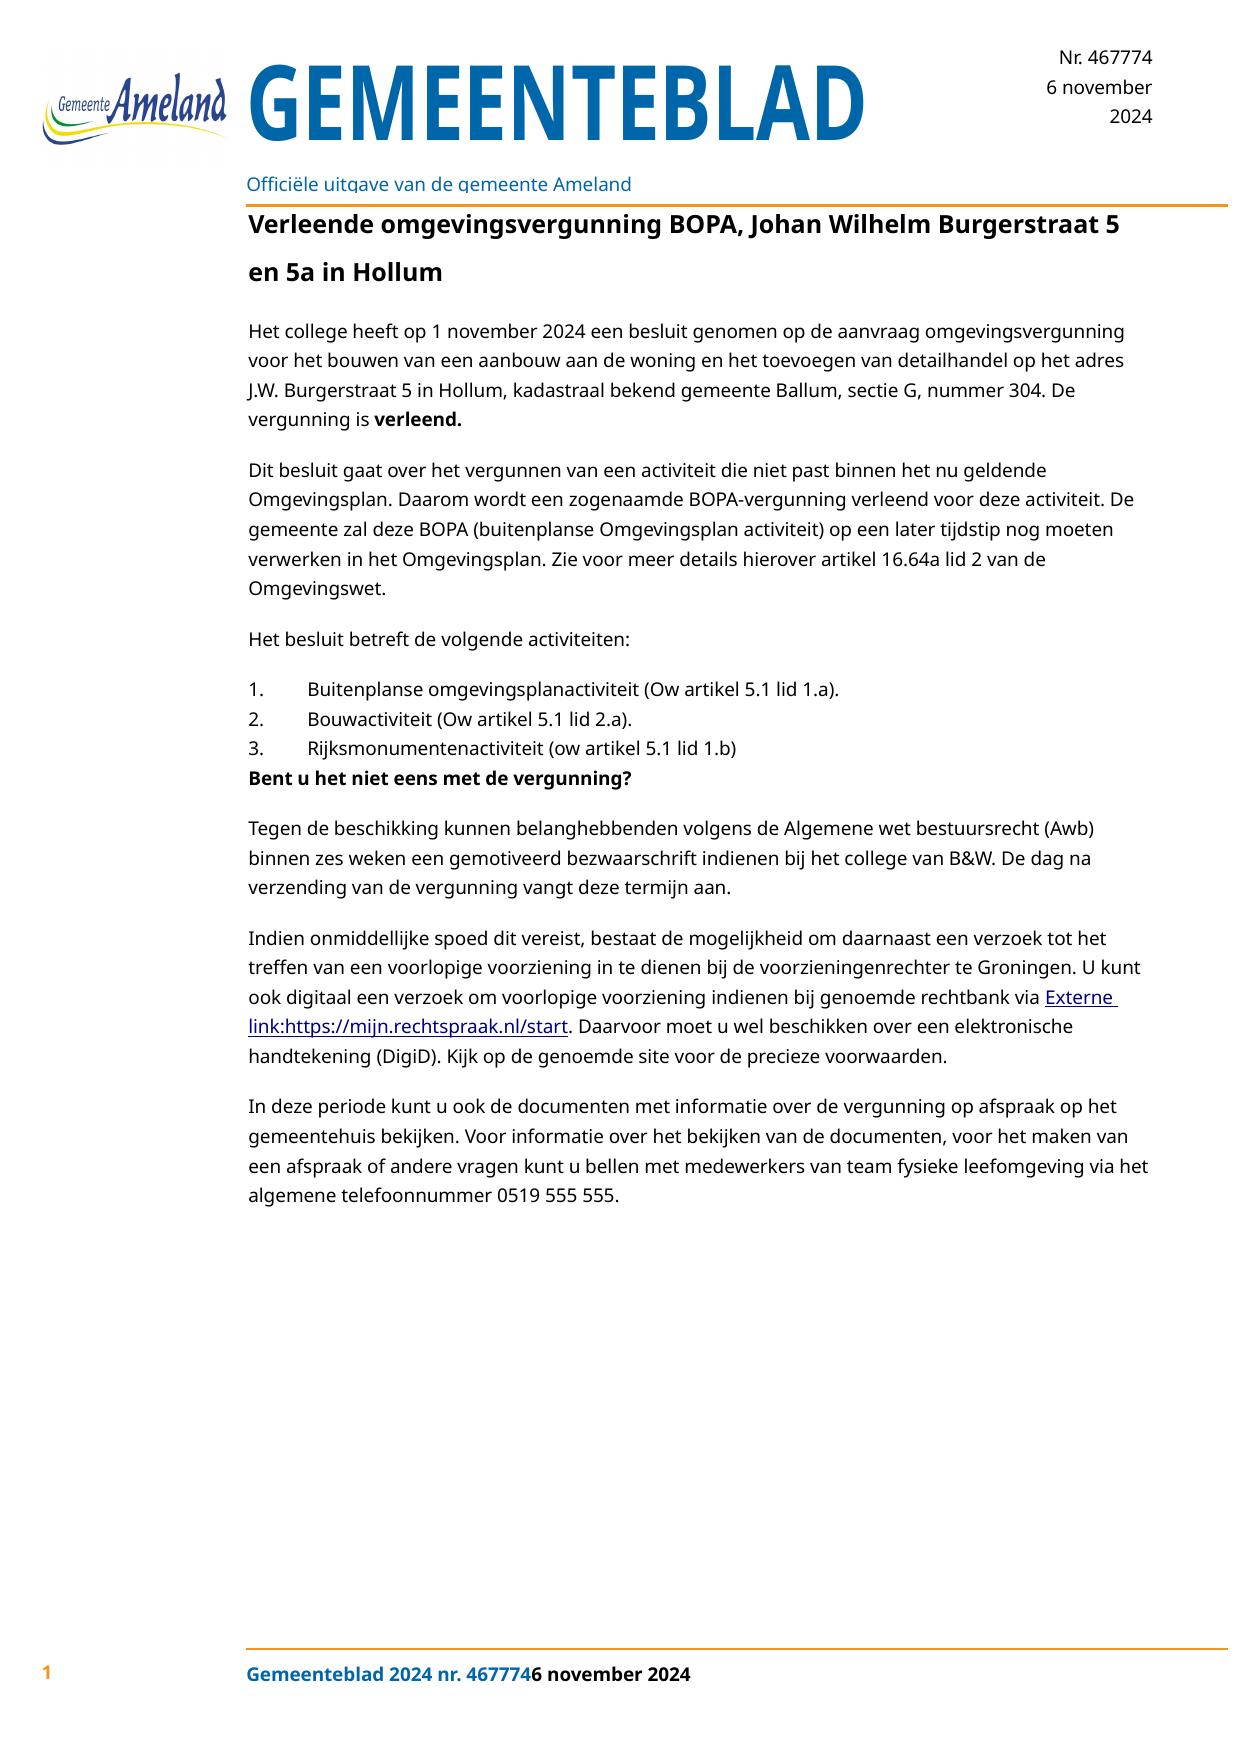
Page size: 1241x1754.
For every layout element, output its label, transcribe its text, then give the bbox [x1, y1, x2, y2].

text Tegen de beschikking kunnen belanghebbenden volgens de Algemene wet bestuursrecht (Awb) binnen zes weken een gemotiveerd bezwaarschrift indienen bij het college van B&W. De dag na verzending van de vergunning vangt deze termijn aan. [248, 815, 1152, 900]
list Rijksmonumentenactiviteit (ow artikel 5.1 lid 1.b) [248, 735, 1152, 761]
picture [41, 47, 231, 172]
text Verleende omgevingsvergunning BOPA, Johan Wilhelm Burgerstraat 5 en 5a in Hollum [248, 207, 1152, 288]
text In deze periode kunt u ook de documenten met informatie over de vergunning op afspraak op het gemeentehuis bekijken. Voor informatie over het bekijken van de documenten, voor het maken van een afspraak of andere vragen kunt u bellen met medewerkers van team fysieke leefomgeving via het algemene telefoonnummer 0519 555 555. [248, 1094, 1152, 1208]
text Indien onmiddellijke spoed dit vereist, bestaat de mogelijkheid om daarnaast een verzoek tot het treffen van een voorlopige voorziening in te dienen bij de voorzieningenrechter te Groningen. U kunt ook digitaal een verzoek om voorlopige voorziening indienen bij genoemde rechtbank via Externe link:https://mijn.rechtspraak.nl/start. Daarvoor moet u wel beschikken over een elektronische handtekening (DigiD). Kijk op de genoemde site voor de precieze voorwaarden. [248, 925, 1152, 1069]
text Het college heeft op 1 november 2024 een besluit genomen op de aanvraag omgevingsvergunning voor het bouwen van een aanbouw aan de woning en het toevoegen van detailhandel op het adres J.W. Burgerstraat 5 in Hollum, kadastraal bekend gemeente Ballum, sectie G, nummer 304. De vergunning is verleend. [248, 318, 1152, 432]
list Bouwactiviteit (Ow artikel 5.1 lid 2.a). [248, 706, 1152, 732]
text Bent u het niet eens met de vergunning? [248, 765, 1152, 791]
list Buitenplanse omgevingsplanactiviteit (Ow artikel 5.1 lid 1.a). [248, 676, 1152, 702]
text Het besluit betreft de volgende activiteiten: [248, 626, 1152, 652]
text Dit besluit gaat over het vergunnen van een activiteit die niet past binnen het nu geldende Omgevingsplan. Daarom wordt een zogenaamde BOPA-vergunning verleend voor deze activiteit. De gemeente zal deze BOPA (buitenplanse Omgevingsplan activiteit) op een later tijdstip nog moeten verwerken in het Omgevingsplan. Zie voor meer details hierover artikel 16.64a lid 2 van de Omgevingswet. [248, 457, 1152, 601]
